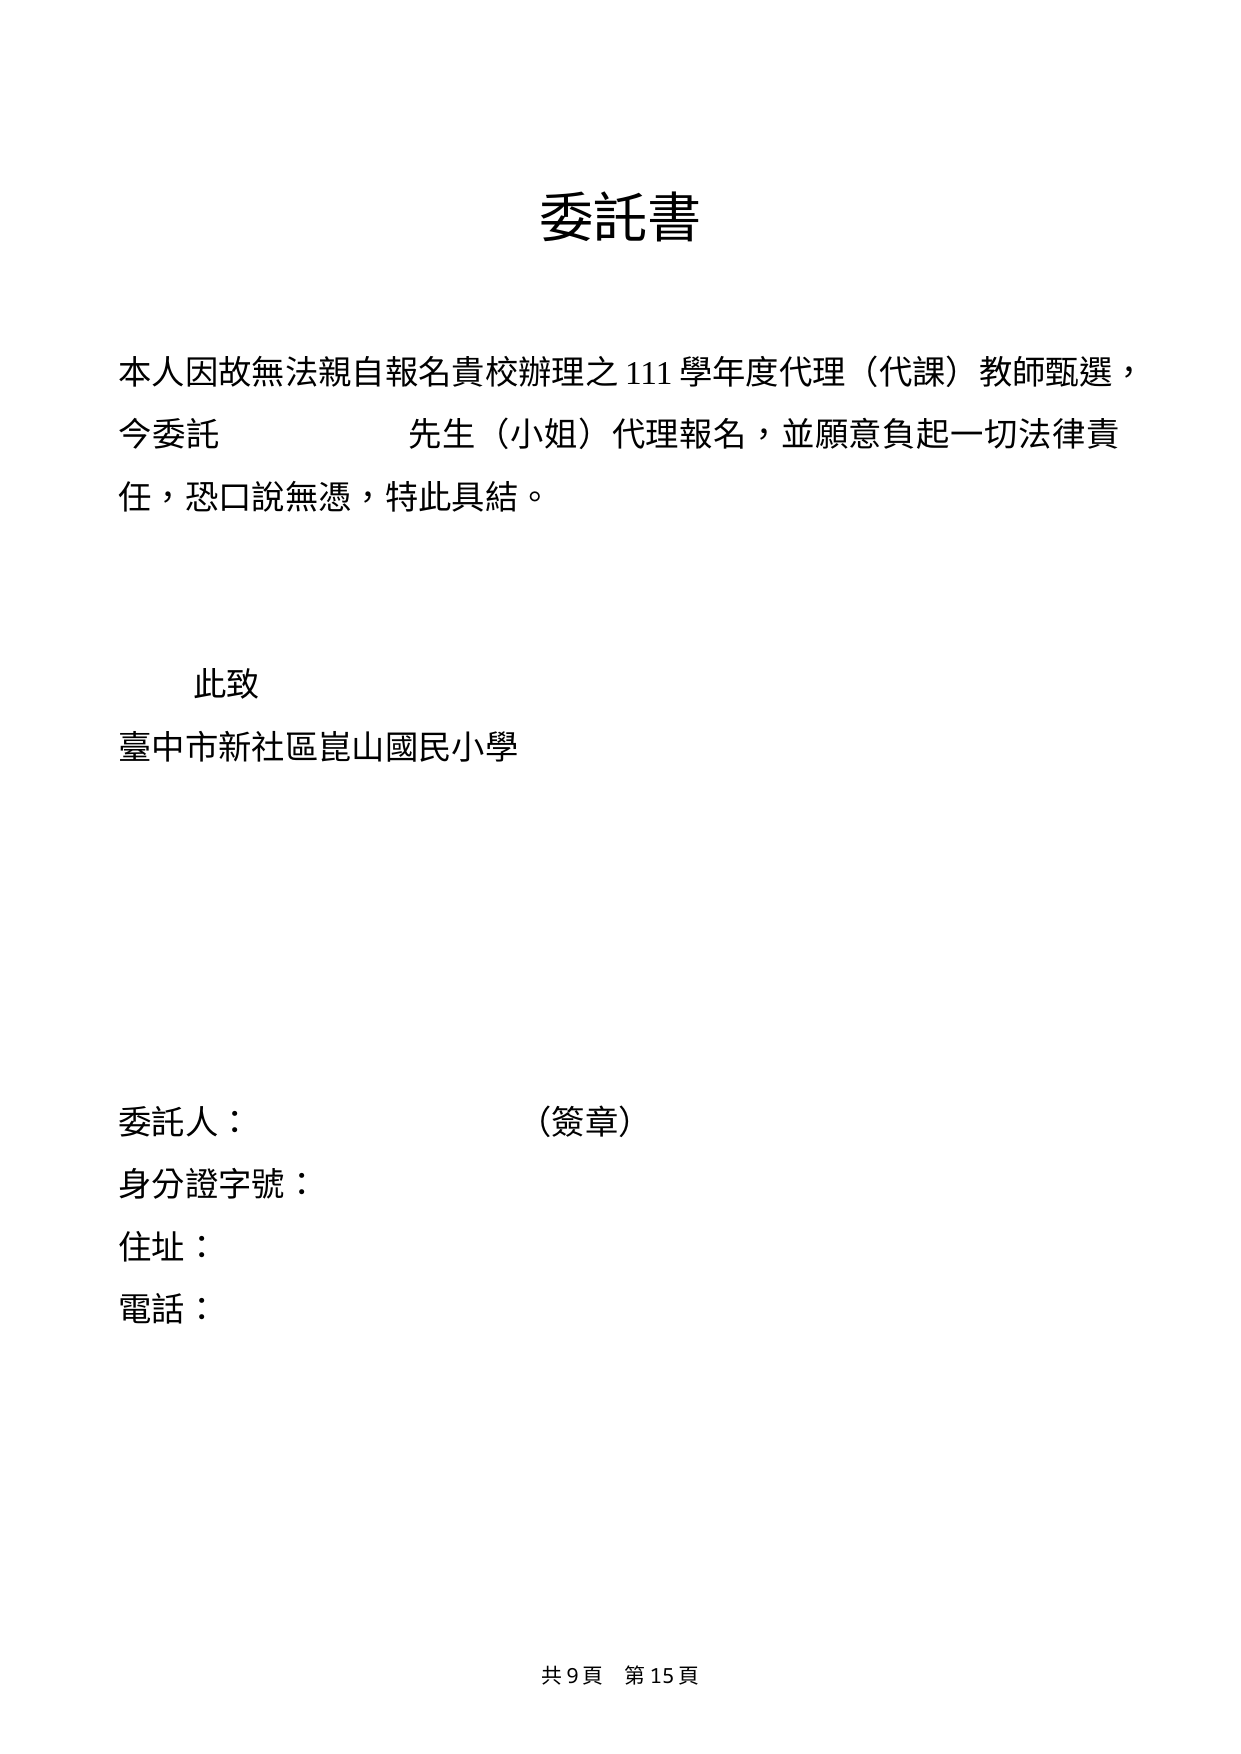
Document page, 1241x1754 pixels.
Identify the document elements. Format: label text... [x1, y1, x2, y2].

text 本人因故無法親自報名貴校辦理之111學年度代理（代課）教師甄選， [118, 328, 1122, 391]
text 身分證字號： [118, 1141, 1122, 1203]
text 委託書 [118, 141, 1122, 266]
text 委託人： （簽章） [118, 1078, 1122, 1141]
text 電話： [118, 1266, 1122, 1328]
text 住址： [118, 1203, 1122, 1266]
text 今委託 先生（小姐）代理報名，並願意負起一切法律責任，恐口說無憑，特此具結。 [118, 391, 1122, 516]
text 臺中市新社區崑山國民小學 [118, 703, 1122, 766]
text 此致 [118, 641, 1122, 703]
